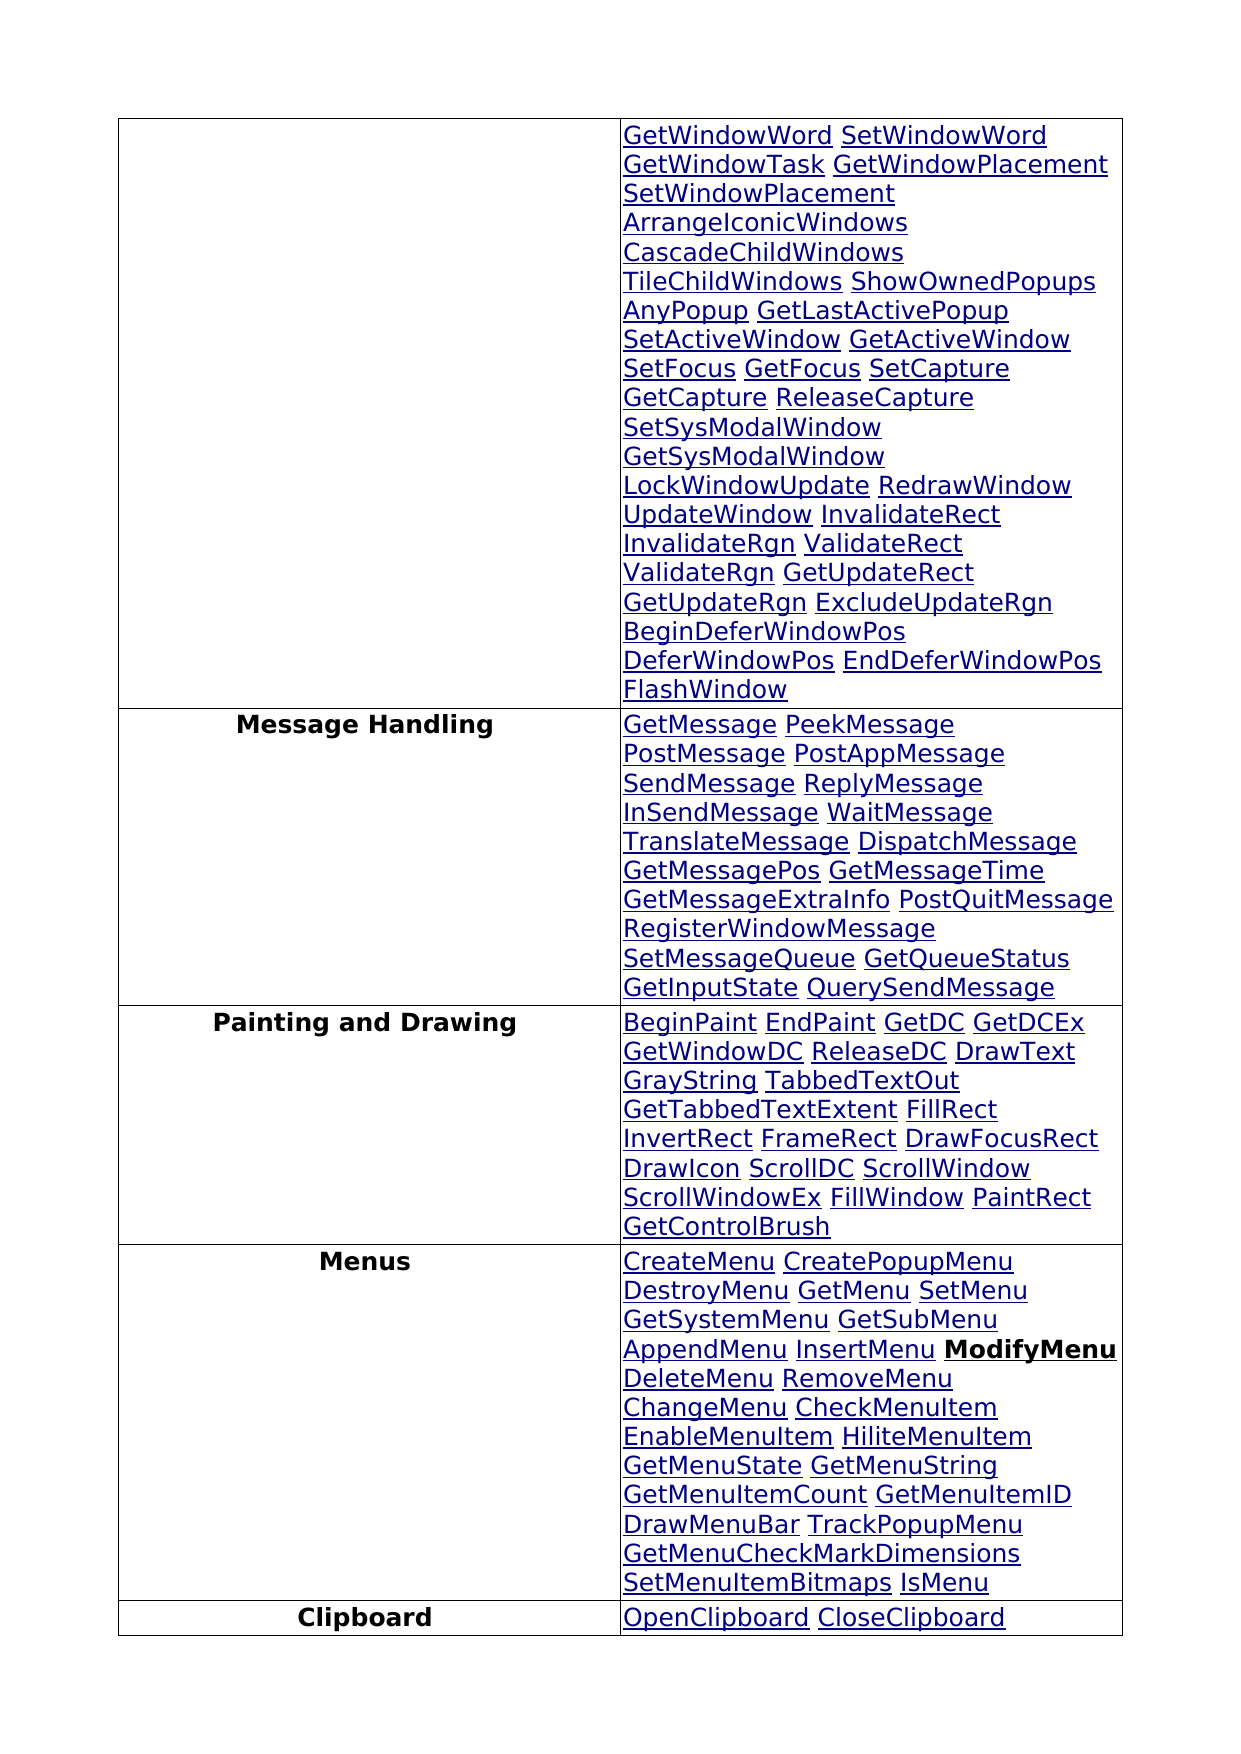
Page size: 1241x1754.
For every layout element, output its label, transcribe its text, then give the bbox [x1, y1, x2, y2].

table_cell OpenClipboard CloseClipboard [621, 1601, 1122, 1635]
table_cell Painting and Drawing [119, 1006, 620, 1244]
table_cell BeginPaint EndPaint GetDC GetDCEx GetWindowDC ReleaseDC DrawText GrayString TabbedTextOut GetTabbedTextExtent FillRect InvertRect FrameRect DrawFocusRect DrawIcon ScrollDC ScrollWindow ScrollWindowEx FillWindow PaintRect GetControlBrush [621, 1006, 1122, 1244]
table_cell GetWindowWord SetWindowWord GetWindowTask GetWindowPlacement SetWindowPlacement ArrangeIconicWindows CascadeChildWindows TileChildWindows ShowOwnedPopups AnyPopup GetLastActivePopup SetActiveWindow GetActiveWindow SetFocus GetFocus SetCapture GetCapture ReleaseCapture SetSysModalWindow GetSysModalWindow LockWindowUpdate RedrawWindow UpdateWindow InvalidateRect InvalidateRgn ValidateRect ValidateRgn GetUpdateRect GetUpdateRgn ExcludeUpdateRgn BeginDeferWindowPos DeferWindowPos EndDeferWindowPos FlashWindow [621, 119, 1122, 707]
table_cell [119, 119, 620, 707]
table_cell Clipboard [119, 1601, 620, 1635]
table_cell CreateMenu CreatePopupMenu DestroyMenu GetMenu SetMenu GetSystemMenu GetSubMenu AppendMenu InsertMenu ModifyMenu DeleteMenu RemoveMenu ChangeMenu CheckMenuItem EnableMenuItem HiliteMenuItem GetMenuState GetMenuString GetMenuItemCount GetMenuItemID DrawMenuBar TrackPopupMenu GetMenuCheckMarkDimensions SetMenuItemBitmaps IsMenu [621, 1245, 1122, 1600]
table_cell Message Handling [119, 709, 620, 1005]
table_cell Menus [119, 1245, 620, 1600]
table_cell GetMessage PeekMessage PostMessage PostAppMessage SendMessage ReplyMessage InSendMessage WaitMessage TranslateMessage DispatchMessage GetMessagePos GetMessageTime GetMessageExtraInfo PostQuitMessage RegisterWindowMessage SetMessageQueue GetQueueStatus GetInputState QuerySendMessage [621, 709, 1122, 1005]
